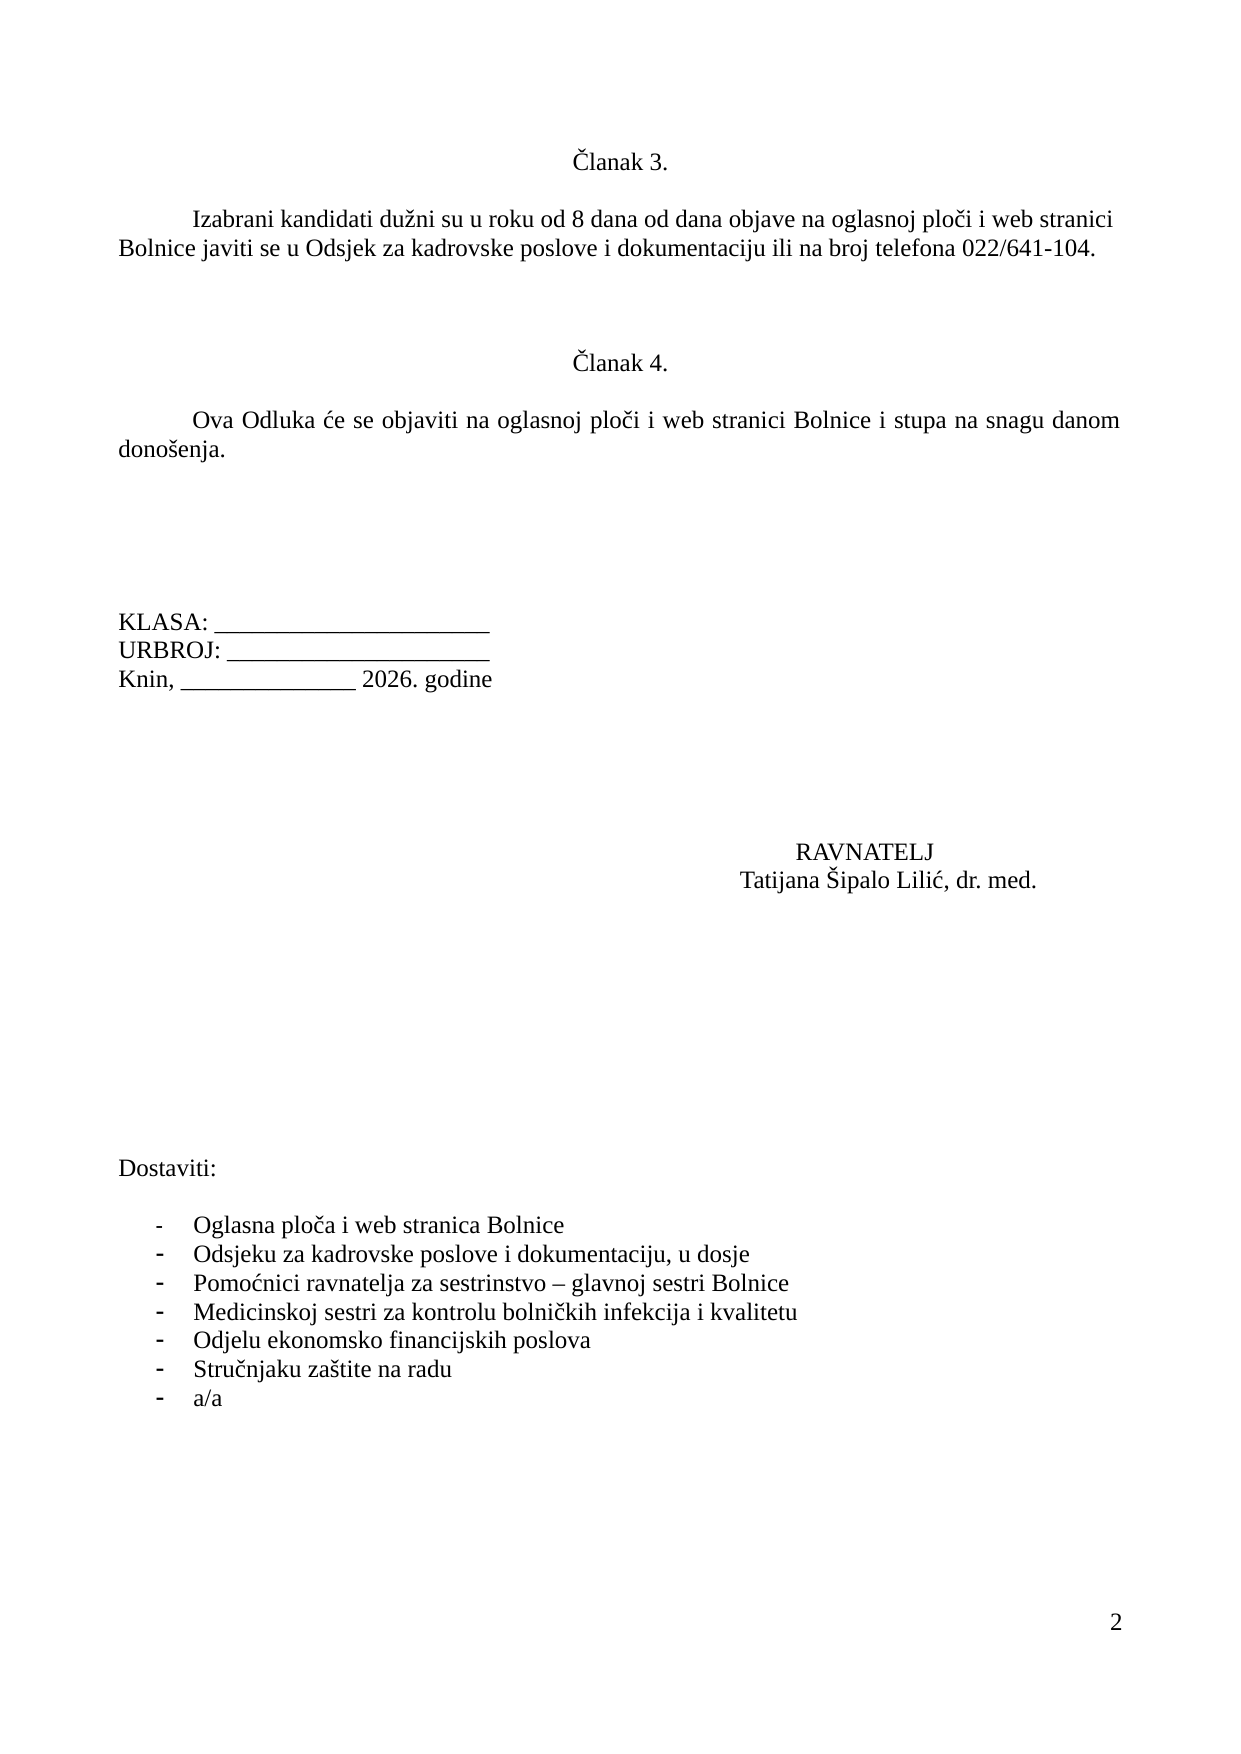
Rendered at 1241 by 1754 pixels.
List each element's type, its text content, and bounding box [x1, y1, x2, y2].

text KLASA: ______________________ [118, 607, 1122, 636]
list Medicinskoj sestri za kontrolu bolničkih infekcija i kvalitetu [156, 1297, 1122, 1326]
text RAVNATELJ [118, 837, 1122, 866]
text Tatijana Šipalo Lilić, dr. med. [118, 866, 1122, 894]
text Članak 4. [118, 348, 1122, 377]
text Dostaviti: [118, 1153, 1122, 1182]
text Ova Odluka će se objaviti na oglasnoj ploči i web stranici Bolnice i stupa na snagu danom donošenja. [118, 406, 1122, 463]
text Knin, ______________ 2026. godine [118, 664, 1122, 693]
text Izabrani kandidati dužni su u roku od 8 dana od dana objave na oglasnoj ploči i web stranici Bolnice javiti se u Odsjek za kadrovske poslove i dokumentaciju ili na broj telefona 022/641-104. [118, 204, 1122, 262]
list Odsjeku za kadrovske poslove i dokumentaciju, u dosje [156, 1239, 1122, 1268]
list Oglasna ploča i web stranica Bolnice [156, 1211, 1122, 1239]
text URBROJ: _____________________ [118, 636, 1122, 664]
list a/a [156, 1383, 1122, 1412]
text Članak 3. [118, 147, 1122, 176]
list Odjelu ekonomsko financijskih poslova [156, 1326, 1122, 1354]
list Stručnjaku zaštite na radu [156, 1354, 1122, 1383]
list Pomoćnici ravnatelja za sestrinstvo – glavnoj sestri Bolnice [156, 1268, 1122, 1297]
